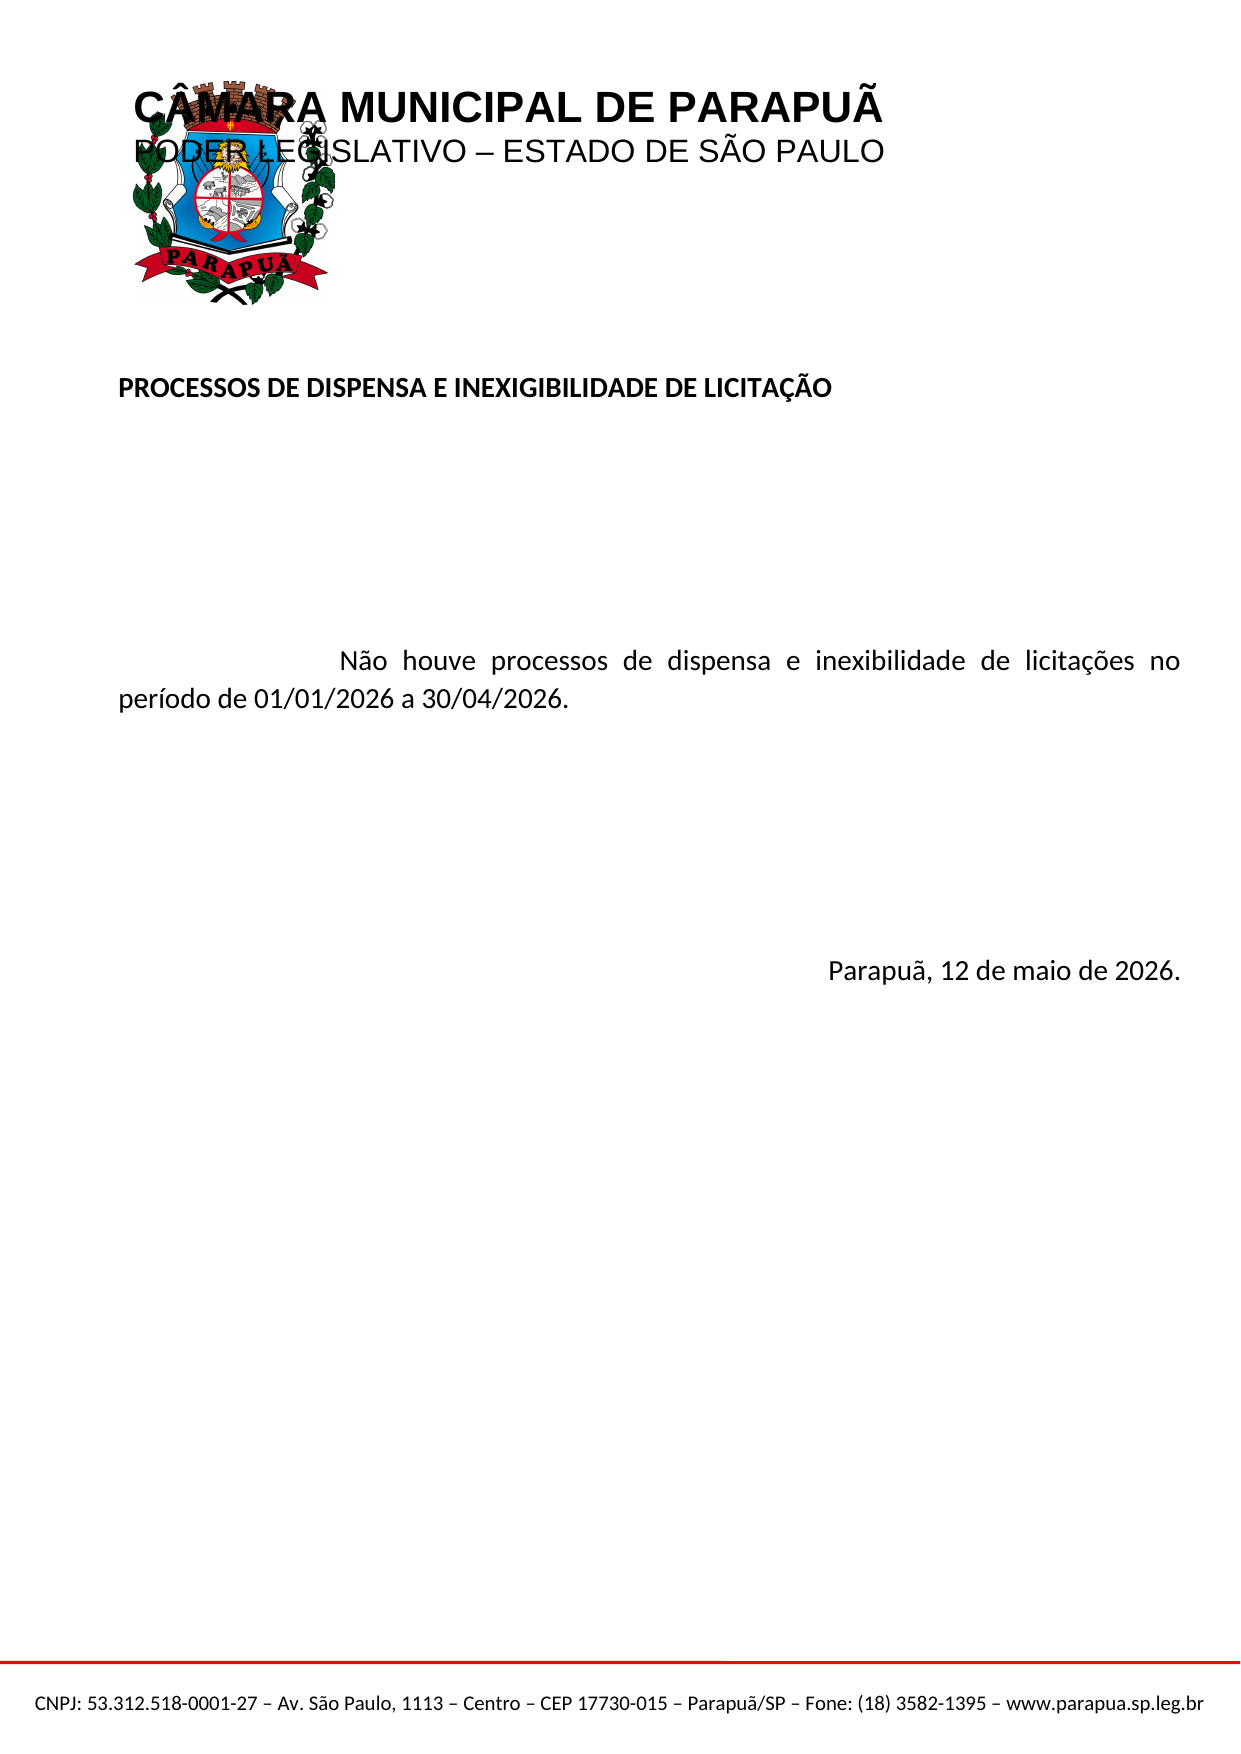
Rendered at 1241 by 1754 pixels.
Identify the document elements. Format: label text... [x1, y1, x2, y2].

text Parapuã, 12 de maio de 2026. [118, 952, 1181, 988]
subtitle Não houve processos de dispensa e inexibilidade de licitações no período de 01/01/2026 a 30/04/2026. [118, 642, 1181, 716]
subtitle PROCESSOS DE DISPENSA E INEXIGIBILIDADE DE LICITAÇÃO [118, 369, 1181, 404]
picture [133, 81, 336, 305]
